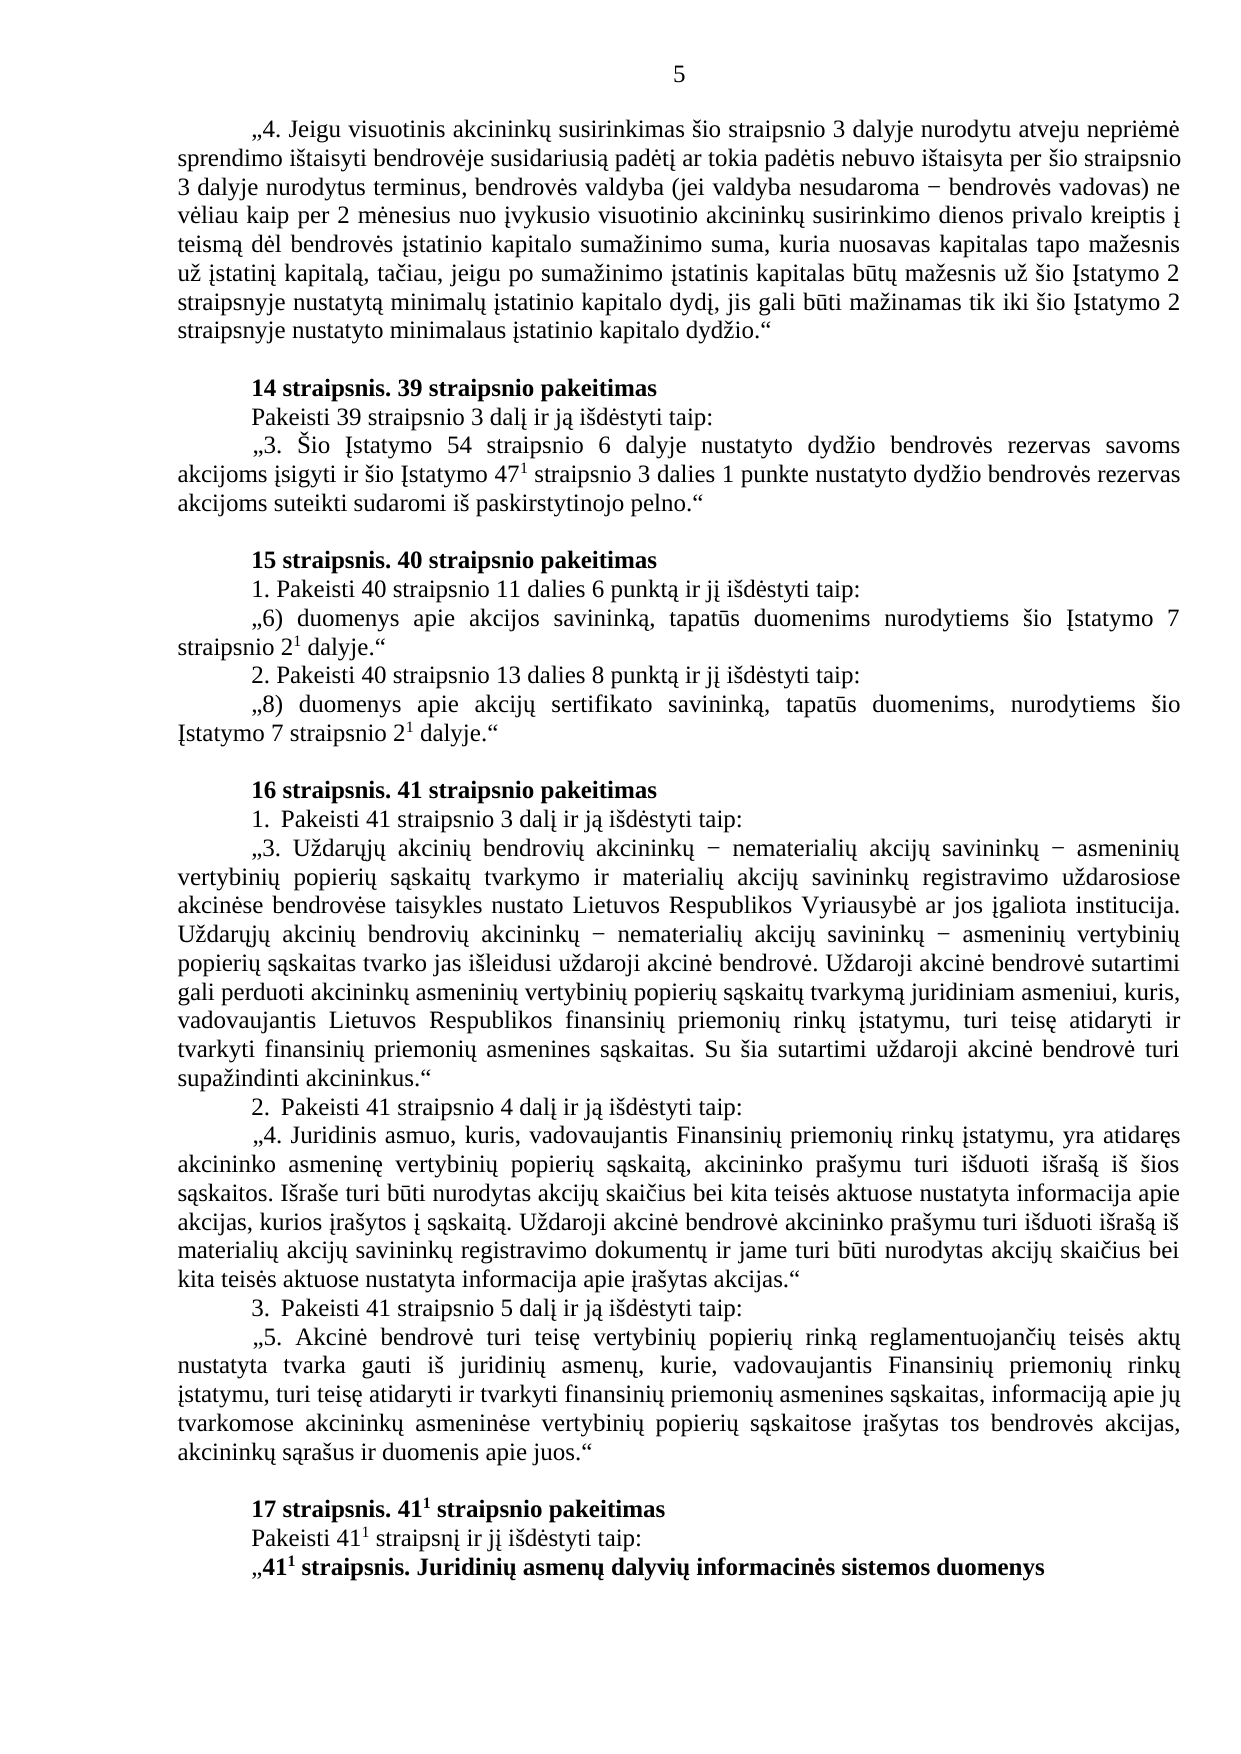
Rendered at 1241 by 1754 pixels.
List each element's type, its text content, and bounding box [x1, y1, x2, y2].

text 3. Pakeisti 41 straipsnio 5 dalį ir ją išdėstyti taip: [251, 1293, 1181, 1322]
text „6) duomenys apie akcijos savininką, tapatūs duomenims nurodytiems šio Įstatymo 7 straipsnio 21 dalyje.“ [177, 603, 1181, 660]
text Pakeisti 39 straipsnio 3 dalį ir ją išdėstyti taip: [177, 402, 1181, 430]
text 2. Pakeisti 41 straipsnio 4 dalį ir ją išdėstyti taip: [251, 1092, 1181, 1120]
text „4. Juridinis asmuo, kuris, vadovaujantis Finansinių priemonių rinkų įstatymu, yra atidaręs akcininko asmeninę vertybinių popierių sąskaitą, akcininko prašymu turi išduoti išrašą iš šios sąskaitos. Išraše turi būti nurodytas akcijų skaičius bei kita teisės aktuose nustatyta informacija apie akcijas, kurios įrašytos į sąskaitą. Uždaroji akcinė bendrovė akcininko prašymu turi išduoti išrašą iš materialių akcijų savininkų registravimo dokumentų ir jame turi būti nurodytas akcijų skaičius bei kita teisės aktuose nustatyta informacija apie įrašytas akcijas.“ [177, 1120, 1181, 1293]
text „3. Šio Įstatymo 54 straipsnio 6 dalyje nustatyto dydžio bendrovės rezervas savoms akcijoms įsigyti ir šio Įstatymo 471 straipsnio 3 dalies 1 punkte nustatyto dydžio bendrovės rezervas akcijoms suteikti sudaromi iš paskirstytinojo pelno.“ [177, 430, 1181, 517]
text „411 straipsnis. Juridinių asmenų dalyvių informacinės sistemos duomenys [177, 1552, 1181, 1580]
text 16 straipsnis. 41 straipsnio pakeitimas [177, 775, 1181, 804]
text 1. Pakeisti 40 straipsnio 11 dalies 6 punktą ir jį išdėstyti taip: [177, 574, 1181, 603]
text 2. Pakeisti 40 straipsnio 13 dalies 8 punktą ir jį išdėstyti taip: [177, 660, 1181, 689]
text 17 straipsnis. 411 straipsnio pakeitimas [177, 1494, 1181, 1523]
text 1. Pakeisti 41 straipsnio 3 dalį ir ją išdėstyti taip: [251, 804, 1181, 833]
text 14 straipsnis. 39 straipsnio pakeitimas [177, 373, 1181, 402]
text 15 straipsnis. 40 straipsnio pakeitimas [177, 545, 1181, 574]
text Pakeisti 411 straipsnį ir jį išdėstyti taip: [177, 1523, 1181, 1552]
text „3. Uždarųjų akcinių bendrovių akcininkų − nematerialių akcijų savininkų − asmeninių vertybinių popierių sąskaitų tvarkymo ir materialių akcijų savininkų registravimo uždarosiose akcinėse bendrovėse taisykles nustato Lietuvos Respublikos Vyriausybė ar jos įgaliota institucija. Uždarųjų akcinių bendrovių akcininkų − nematerialių akcijų savininkų − asmeninių vertybinių popierių sąskaitas tvarko jas išleidusi uždaroji akcinė bendrovė. Uždaroji akcinė bendrovė sutartimi gali perduoti akcininkų asmeninių vertybinių popierių sąskaitų tvarkymą juridiniam asmeniui, kuris, vadovaujantis Lietuvos Respublikos finansinių priemonių rinkų įstatymu, turi teisę atidaryti ir tvarkyti finansinių priemonių asmenines sąskaitas. Su šia sutartimi uždaroji akcinė bendrovė turi supažindinti akcininkus.“ [177, 833, 1181, 1092]
text „8) duomenys apie akcijų sertifikato savininką, tapatūs duomenims, nurodytiems šio Įstatymo 7 straipsnio 21 dalyje.“ [177, 689, 1181, 747]
text „4. Jeigu visuotinis akcininkų susirinkimas šio straipsnio 3 dalyje nurodytu atveju nepriėmė sprendimo ištaisyti bendrovėje susidariusią padėtį ar tokia padėtis nebuvo ištaisyta per šio straipsnio 3 dalyje nurodytus terminus, bendrovės valdyba (jei valdyba nesudaroma − bendrovės vadovas) ne vėliau kaip per 2 mėnesius nuo įvykusio visuotinio akcininkų susirinkimo dienos privalo kreiptis į teismą dėl bendrovės įstatinio kapitalo sumažinimo suma, kuria nuosavas kapitalas tapo mažesnis už įstatinį kapitalą, tačiau, jeigu po sumažinimo įstatinis kapitalas būtų mažesnis už šio Įstatymo 2 straipsnyje nustatytą minimalų įstatinio kapitalo dydį, jis gali būti mažinamas tik iki šio Įstatymo 2 straipsnyje nustatyto minimalaus įstatinio kapitalo dydžio.“ [177, 114, 1181, 344]
text „5. Akcinė bendrovė turi teisę vertybinių popierių rinką reglamentuojančių teisės aktų nustatyta tvarka gauti iš juridinių asmenų, kurie, vadovaujantis Finansinių priemonių rinkų įstatymu, turi teisę atidaryti ir tvarkyti finansinių priemonių asmenines sąskaitas, informaciją apie jų tvarkomose akcininkų asmeninėse vertybinių popierių sąskaitose įrašytas tos bendrovės akcijas, akcininkų sąrašus ir duomenis apie juos.“ [177, 1322, 1181, 1465]
